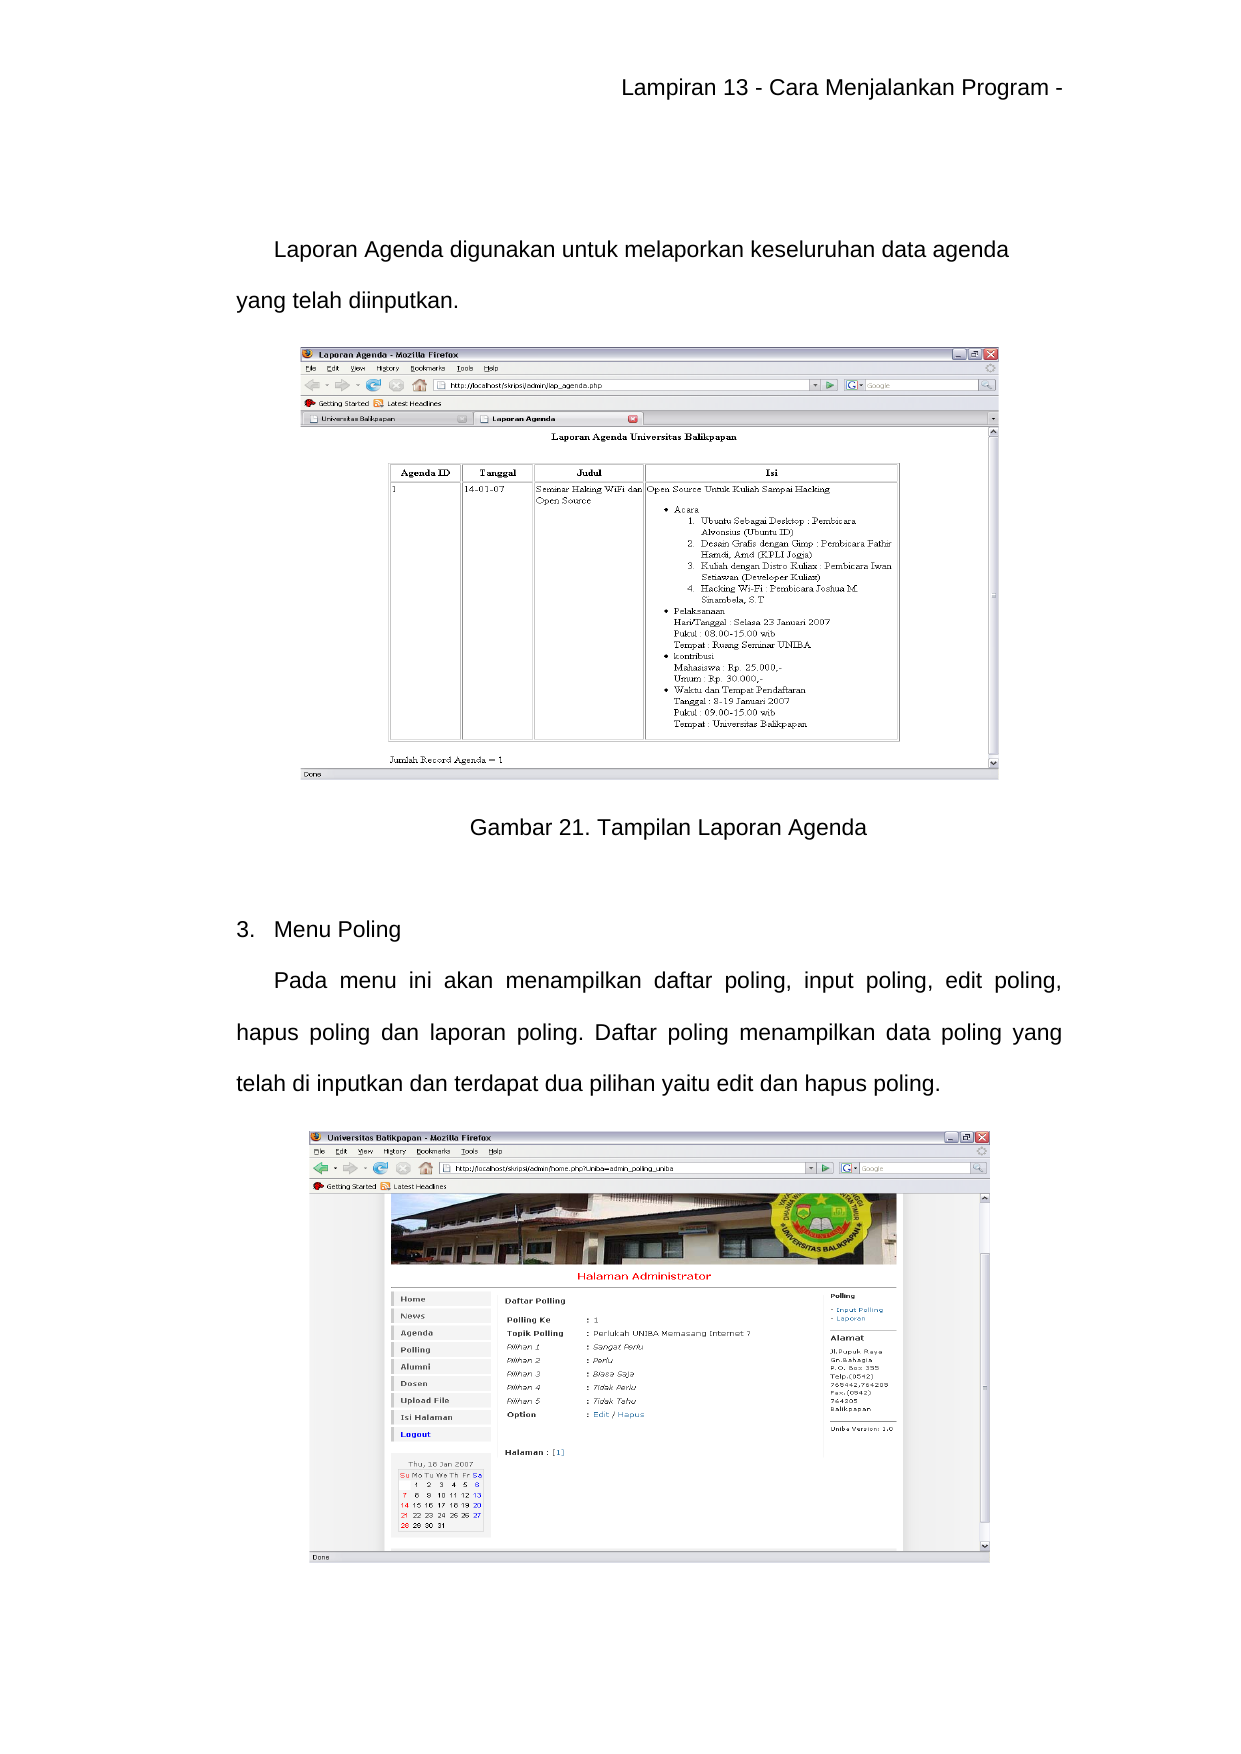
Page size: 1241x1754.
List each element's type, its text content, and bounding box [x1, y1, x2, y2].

text Pada menu ini akan menampilkan daftar poling, input poling, edit poling, hapus poling dan laporan poling. Daftar poling menampilkan data poling yang telah di inputkan dan terdapat dua pilihan yaitu edit dan hapus poling. [236, 968, 1063, 1096]
picture [309, 1131, 990, 1563]
list Menu Poling [236, 917, 1063, 942]
picture [300, 347, 999, 780]
text Gambar 21. Tampilan Laporan Agenda [274, 814, 1063, 840]
text Laporan Agenda digunakan untuk melaporkan keseluruhan data agenda yang telah diinputkan. [236, 236, 1063, 313]
